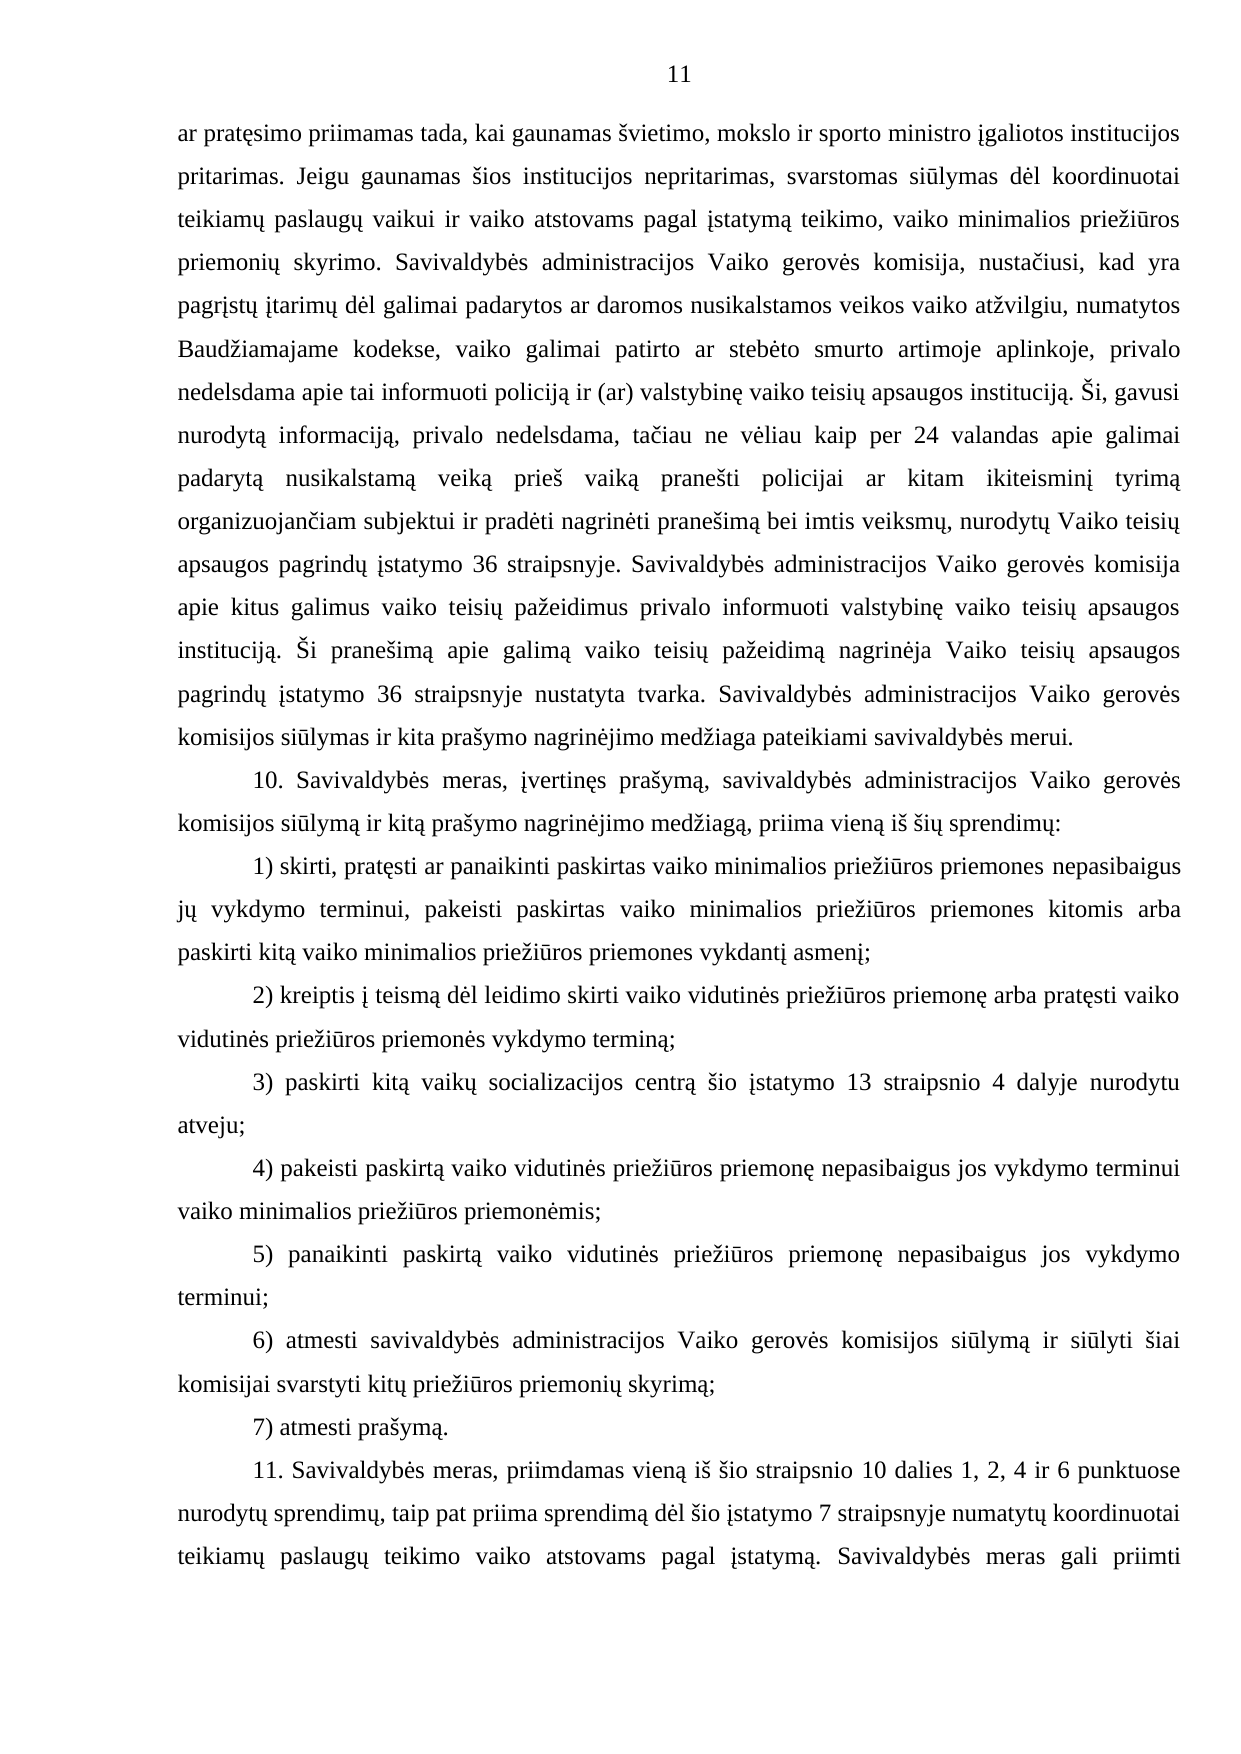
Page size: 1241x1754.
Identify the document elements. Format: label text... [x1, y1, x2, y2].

text 4) pakeisti paskirtą vaiko vidutinės priežiūros priemonę nepasibaigus jos vykdymo terminui vaiko minimalios priežiūros priemonėmis; [177, 1153, 1181, 1225]
text 5) panaikinti paskirtą vaiko vidutinės priežiūros priemonę nepasibaigus jos vykdymo terminui; [177, 1239, 1181, 1311]
text 1) skirti, pratęsti ar panaikinti paskirtas vaiko minimalios priežiūros priemones nepasibaigus jų vykdymo terminui, pakeisti paskirtas vaiko minimalios priežiūros priemones kitomis arba paskirti kitą vaiko minimalios priežiūros priemones vykdantį asmenį; [177, 851, 1181, 966]
text 11. Savivaldybės meras, priimdamas vieną iš šio straipsnio 10 dalies 1, 2, 4 ir 6 punktuose nurodytų sprendimų, taip pat priima sprendimą dėl šio įstatymo 7 straipsnyje numatytų koordinuotai teikiamų paslaugų teikimo vaiko atstovams pagal įstatymą. Savivaldybės meras gali priimti [177, 1455, 1181, 1570]
text 7) atmesti prašymą. [177, 1412, 1181, 1441]
text 3) paskirti kitą vaikų socializacijos centrą šio įstatymo 13 straipsnio 4 dalyje nurodytu atveju; [177, 1067, 1181, 1139]
text 2) kreiptis į teismą dėl leidimo skirti vaiko vidutinės priežiūros priemonę arba pratęsti vaiko vidutinės priežiūros priemonės vykdymo terminą; [177, 981, 1181, 1052]
text ar pratęsimo priimamas tada, kai gaunamas švietimo, mokslo ir sporto ministro įgaliotos institucijos pritarimas. Jeigu gaunamas šios institucijos nepritarimas, svarstomas siūlymas dėl koordinuotai teikiamų paslaugų vaikui ir vaiko atstovams pagal įstatymą teikimo, vaiko minimalios priežiūros priemonių skyrimo. Savivaldybės administracijos Vaiko gerovės komisija, nustačiusi, kad yra pagrįstų įtarimų dėl galimai padarytos ar daromos nusikalstamos veikos vaiko atžvilgiu, numatytos Baudžiamajame kodekse, vaiko galimai patirto ar stebėto smurto artimoje aplinkoje, privalo nedelsdama apie tai informuoti policiją ir (ar) valstybinę vaiko teisių apsaugos instituciją. Ši, gavusi nurodytą informaciją, privalo nedelsdama, tačiau ne vėliau kaip per 24 valandas apie galimai padarytą nusikalstamą veiką prieš vaiką pranešti policijai ar kitam ikiteisminį tyrimą organizuojančiam subjektui ir pradėti nagrinėti pranešimą bei imtis veiksmų, nurodytų Vaiko teisių apsaugos pagrindų įstatymo 36 straipsnyje. Savivaldybės administracijos Vaiko gerovės komisija apie kitus galimus vaiko teisių pažeidimus privalo informuoti valstybinę vaiko teisių apsaugos instituciją. Ši pranešimą apie galimą vaiko teisių pažeidimą nagrinėja Vaiko teisių apsaugos pagrindų įstatymo 36 straipsnyje nustatyta tvarka. Savivaldybės administracijos Vaiko gerovės komisijos siūlymas ir kita prašymo nagrinėjimo medžiaga pateikiami savivaldybės merui. [177, 118, 1181, 751]
text 6) atmesti savivaldybės administracijos Vaiko gerovės komisijos siūlymą ir siūlyti šiai komisijai svarstyti kitų priežiūros priemonių skyrimą; [177, 1326, 1181, 1397]
text 10. Savivaldybės meras, įvertinęs prašymą, savivaldybės administracijos Vaiko gerovės komisijos siūlymą ir kitą prašymo nagrinėjimo medžiagą, priima vieną iš šių sprendimų: [177, 765, 1181, 837]
